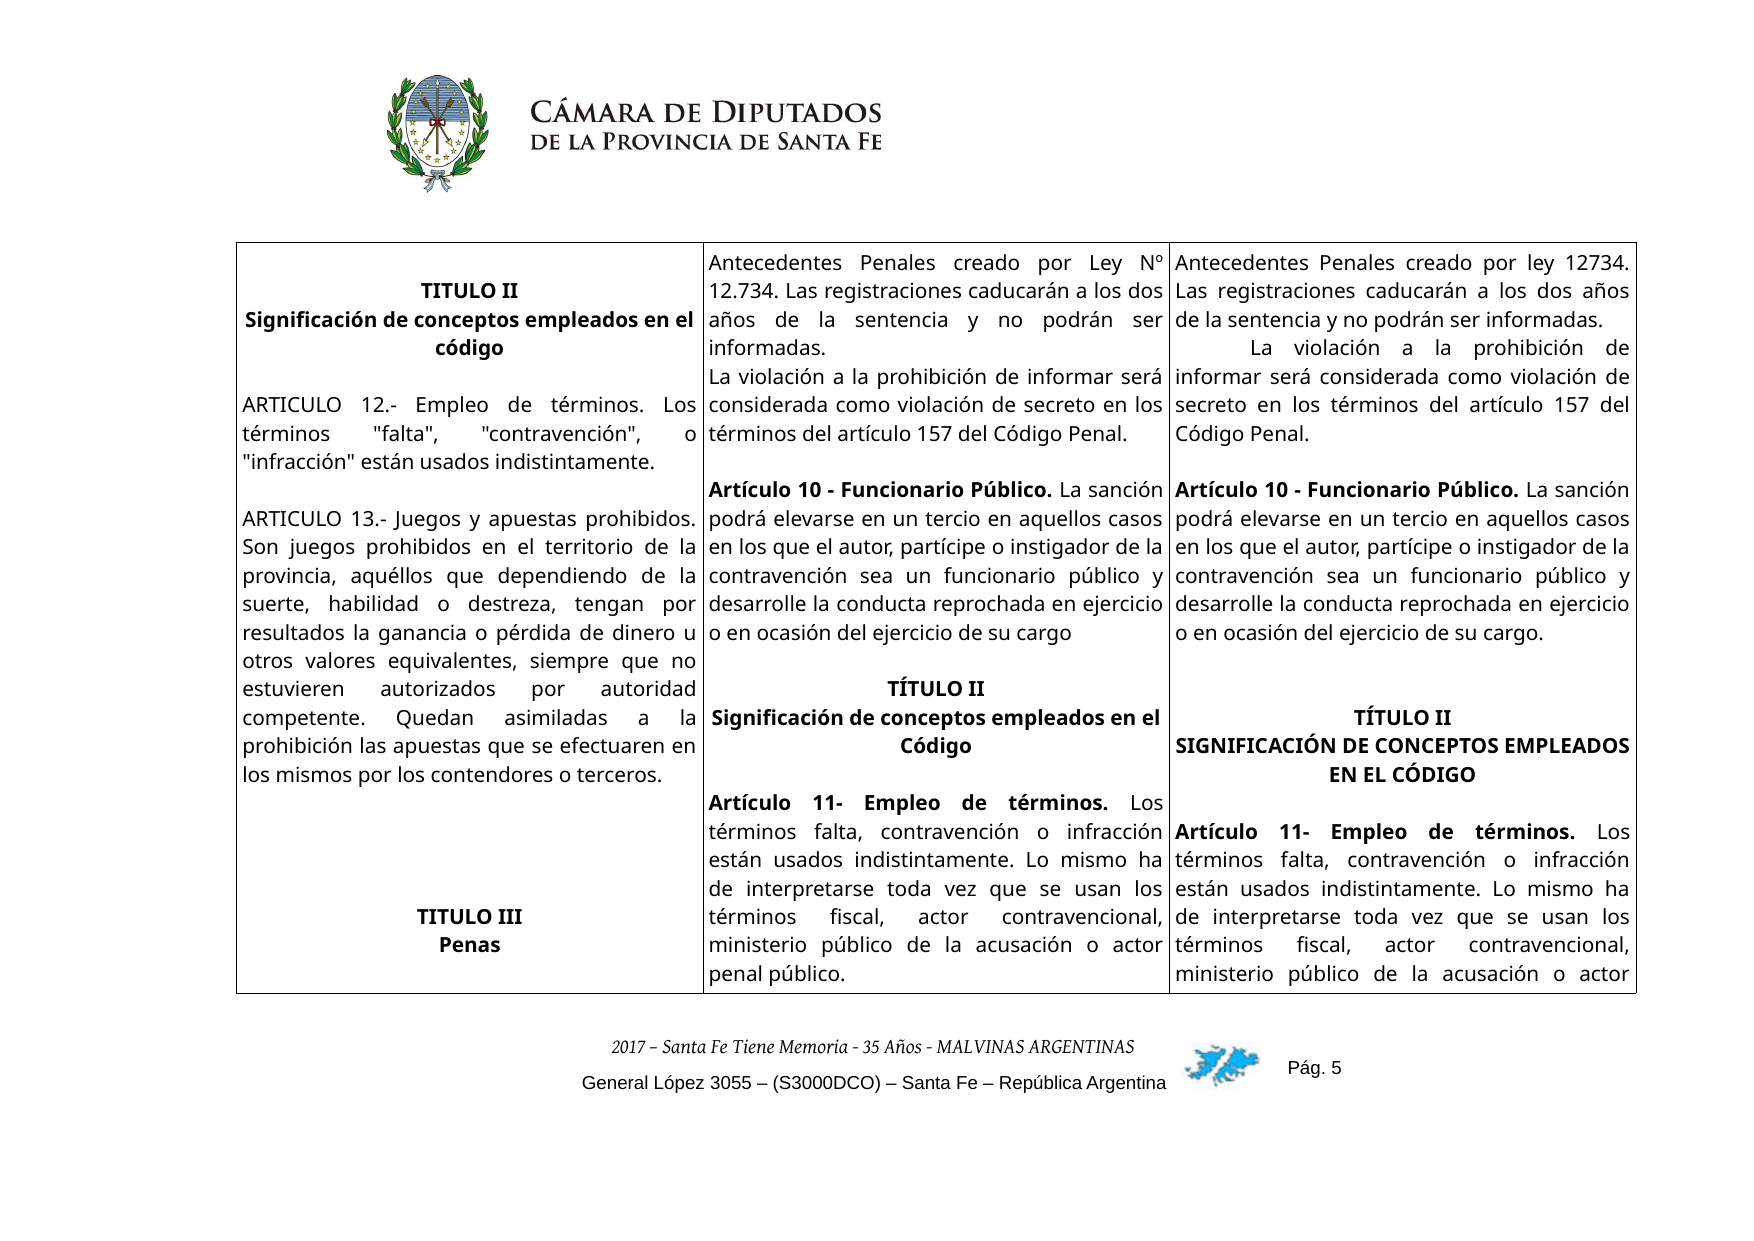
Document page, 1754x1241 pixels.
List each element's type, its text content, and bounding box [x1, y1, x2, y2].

table_cell Antecedentes Penales creado por Ley Nº 12.734. Las registraciones caducarán a los dos años de la sentencia y no podrán ser informadas. La violación a la prohibición de informar será considerada como violación de secreto en los términos del artículo 157 del Código Penal. Artículo 10 - Funcionario Público. La sanción podrá elevarse en un tercio en aquellos casos en los que el autor, partícipe o instigador de la contravención sea un funcionario público y desarrolle la conducta reprochada en ejercicio o en ocasión del ejercicio de su cargo TÍTULO II Significación de conceptos empleados en el Código Artículo 11- Empleo de términos. Los términos falta, contravención o infracción están usados indistintamente. Lo mismo ha de interpretarse toda vez que se usan los términos fiscal, actor contravencional, ministerio público de la acusación o actor penal público. [704, 243, 1169, 993]
table_cell Antecedentes Penales creado por ley 12734. Las registraciones caducarán a los dos años de la sentencia y no podrán ser informadas. La violación a la prohibición de informar será considerada como violación de secreto en los términos del artículo 157 del Código Penal. Artículo 10 - Funcionario Público. La sanción podrá elevarse en un tercio en aquellos casos en los que el autor, partícipe o instigador de la contravención sea un funcionario público y desarrolle la conducta reprochada en ejercicio o en ocasión del ejercicio de su cargo. TÍTULO II SIGNIFICACIÓN DE CONCEPTOS EMPLEADOS EN EL CÓDIGO Artículo 11- Empleo de términos. Los términos falta, contravención o infracción están usados indistintamente. Lo mismo ha de interpretarse toda vez que se usan los términos fiscal, actor contravencional, ministerio público de la acusación o actor [1170, 243, 1636, 993]
picture [1180, 1042, 1263, 1091]
table_cell TITULO II Significación de conceptos empleados en el código ARTICULO 12.- Empleo de términos. Los términos "falta", "contravención", o "infracción" están usados indistintamente. ARTICULO 13.- Juegos y apuestas prohibidos. Son juegos prohibidos en el territorio de la provincia, aquéllos que dependiendo de la suerte, habilidad o destreza, tengan por resultados la ganancia o pérdida de dinero u otros valores equivalentes, siempre que no estuvieren autorizados por autoridad competente. Quedan asimiladas a la prohibición las apuestas que se efectuaren en los mismos por los contendores o terceros. TITULO III Penas [237, 243, 703, 993]
picture [386, 75, 882, 197]
